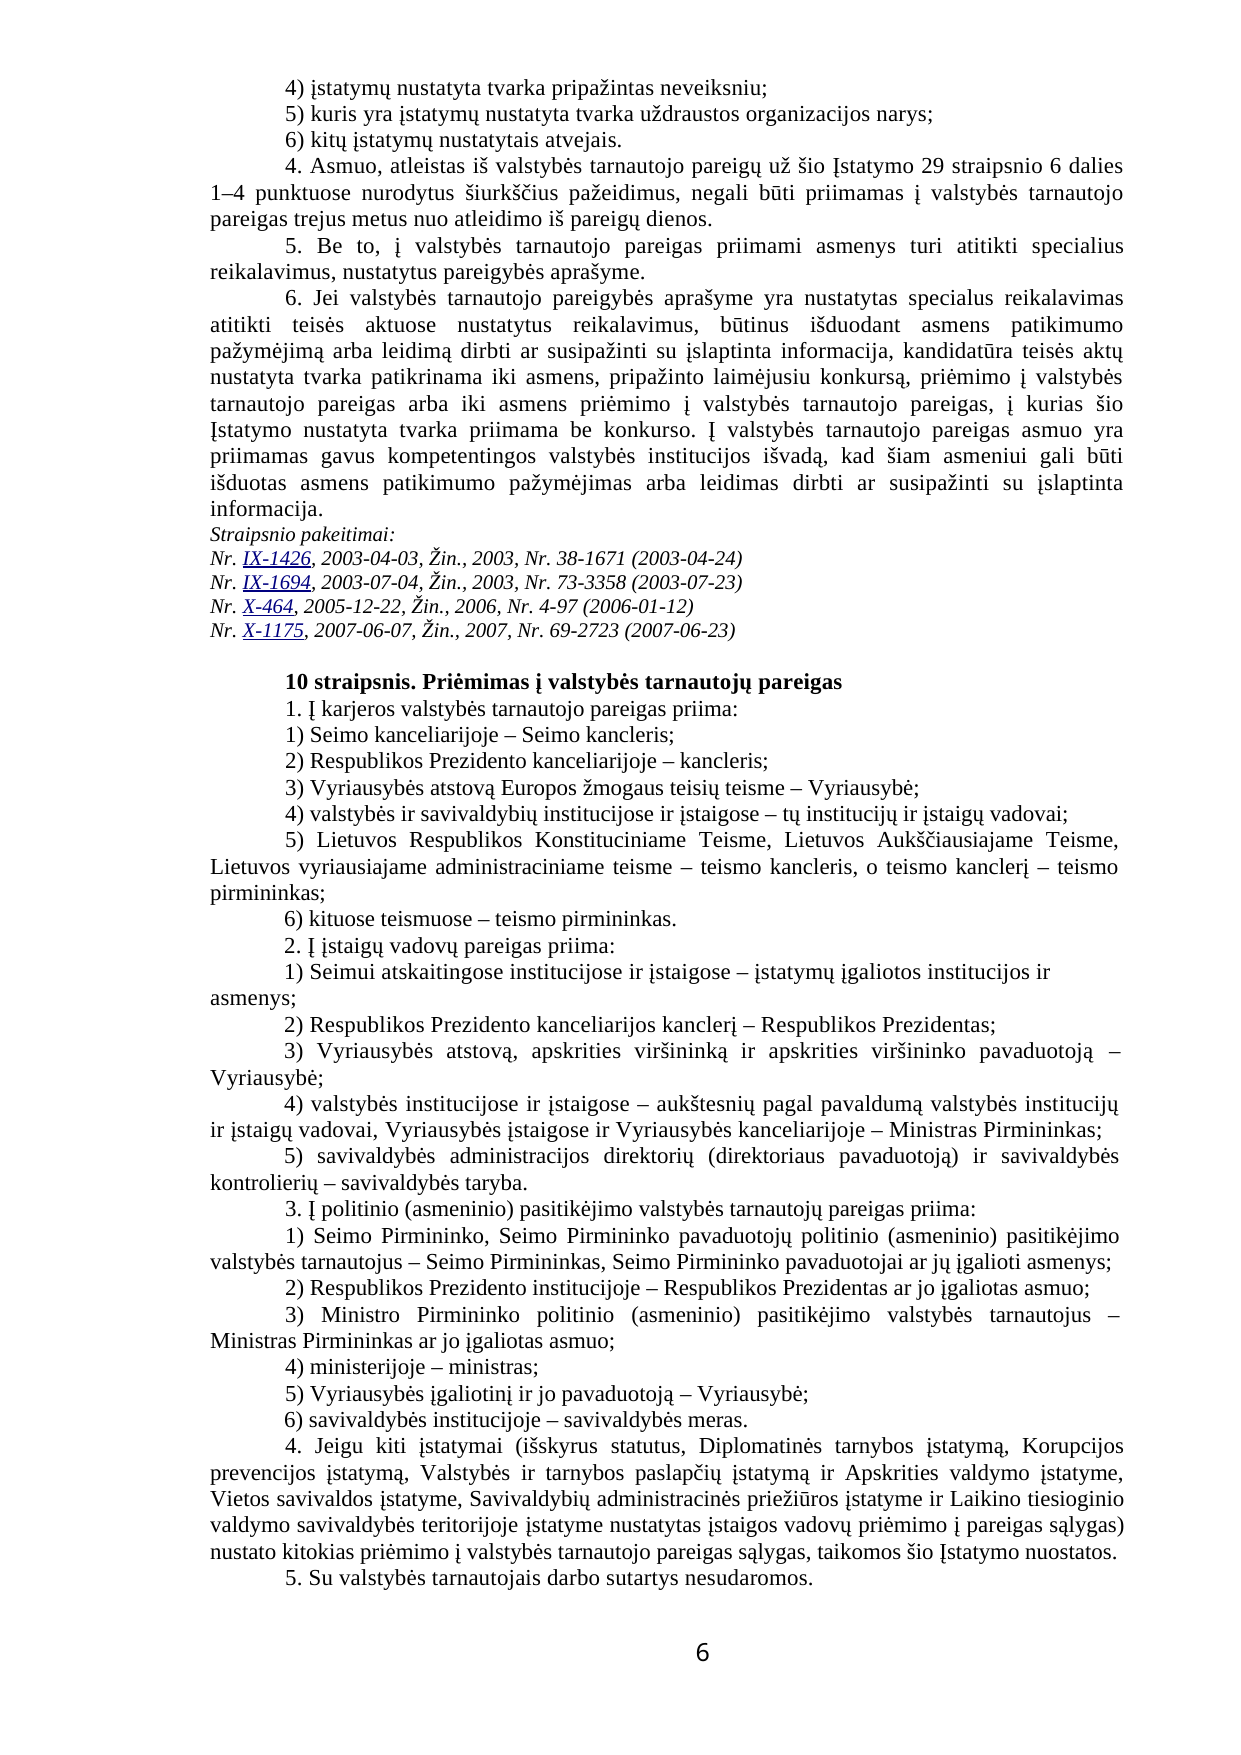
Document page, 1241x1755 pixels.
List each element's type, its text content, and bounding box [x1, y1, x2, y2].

text 1) Seimo kanceliarijoje – Seimo kancleris; [210, 721, 1120, 747]
text 6) savivaldybės institucijoje – savivaldybės meras. [210, 1406, 1120, 1432]
text 4) valstybės institucijose ir įstaigose – aukštesnių pagal pavaldumą valstybės institucijų ir įstaigų vadovai, Vyriausybės įstaigose ir Vyriausybės kanceliarijoje – Ministras Pirmininkas; [210, 1090, 1120, 1143]
text 10 straipsnis. Priėmimas į valstybės tarnautojų pareigas [210, 668, 1126, 694]
text 4. Jeigu kiti įstatymai (išskyrus statutus, Diplomatinės tarnybos įstatymą, Korupcijos prevencijos įstatymą, Valstybės ir tarnybos paslapčių įstatymą ir Apskrities valdymo įstatyme, Vietos savivaldos įstatyme, Savivaldybių administracinės priežiūros įstatyme ir Laikino tiesioginio valdymo savivaldybės teritorijoje įstatyme nustatytas įstaigos vadovų priėmimo į pareigas sąlygas) nustato kitokias priėmimo į valstybės tarnautojo pareigas sąlygas, taikomos šio Įstatymo nuostatos. [210, 1432, 1126, 1564]
text 6. Jei valstybės tarnautojo pareigybės aprašyme yra nustatytas specialus reikalavimas atitikti teisės aktuose nustatytus reikalavimus, būtinus išduodant asmens patikimumo pažymėjimą arba leidimą dirbti ar susipažinti su įslaptinta informacija, kandidatūra teisės aktų nustatyta tvarka patikrinama iki asmens, pripažinto laimėjusiu konkursą, priėmimo į valstybės tarnautojo pareigas arba iki asmens priėmimo į valstybės tarnautojo pareigas, į kurias šio Įstatymo nustatyta tvarka priimama be konkurso. Į valstybės tarnautojo pareigas asmuo yra priimamas gavus kompetentingos valstybės institucijos išvadą, kad šiam asmeniui gali būti išduotas asmens patikimumo pažymėjimas arba leidimas dirbti ar susipažinti su įslaptinta informacija. [210, 284, 1126, 522]
text 4) įstatymų nustatyta tvarka pripažintas neveiksniu; [210, 73, 1126, 100]
list 2) Respublikos Prezidento kanceliarijoje – kancleris; [210, 747, 1120, 774]
text 5. Be to, į valstybės tarnautojo pareigas priimami asmenys turi atitikti specialius reikalavimus, nustatytus pareigybės aprašyme. [210, 232, 1126, 284]
list 5) Lietuvos Respublikos Konstituciniame Teisme, Lietuvos Aukščiausiajame Teisme, Lietuvos vyriausiajame administraciniame teisme – teismo kancleris, o teismo kanclerį – teismo pirmininkas; [210, 826, 1120, 905]
text 2) Respublikos Prezidento kanceliarijos kanclerį – Respublikos Prezidentas; [210, 1011, 1120, 1037]
text 3) Vyriausybės atstovą, apskrities viršininką ir apskrities viršininko pavaduotoją – Vyriausybė; [210, 1037, 1120, 1090]
text 4. Asmuo, atleistas iš valstybės tarnautojo pareigų už šio Įstatymo 29 straipsnio 6 dalies 1–4 punktuose nurodytus šiurkščius pažeidimus, negali būti priimamas į valstybės tarnautojo pareigas trejus metus nuo atleidimo iš pareigų dienos. [210, 153, 1126, 232]
text 6) kituose teismuose – teismo pirmininkas. [210, 905, 1120, 932]
text 5. Su valstybės tarnautojais darbo sutartys nesudaromos. [210, 1564, 1126, 1591]
list 2) Respublikos Prezidento institucijoje – Respublikos Prezidentas ar jo įgaliotas asmuo; [210, 1274, 1120, 1301]
list 3) Vyriausybės atstovą Europos žmogaus teisių teisme – Vyriausybė; [210, 774, 1120, 800]
list 4) ministerijoje – ministras; [210, 1353, 1120, 1380]
text Straipsnio pakeitimai: [210, 522, 1120, 546]
text 1. Į karjeros valstybės tarnautojo pareigas priima: [210, 694, 1120, 721]
text Nr. IX-1694, 2003-07-04, Žin., 2003, Nr. 73-3358 (2003-07-23) [210, 570, 1120, 594]
text Nr. X-1175, 2007-06-07, Žin., 2007, Nr. 69-2723 (2007-06-23) [210, 618, 1120, 642]
list 4) valstybės ir savivaldybių institucijose ir įstaigose – tų institucijų ir įstaigų vadovai; [210, 800, 1120, 826]
list 5) Vyriausybės įgaliotinį ir jo pavaduotoją – Vyriausybė; [210, 1380, 1120, 1406]
text 5) kuris yra įstatymų nustatyta tvarka uždraustos organizacijos narys; [210, 100, 1126, 126]
text 1) Seimui atskaitingose institucijose ir įstaigose – įstatymų įgaliotos institucijos ir asmenys; [210, 958, 1120, 1011]
text Nr. IX-1426, 2003-04-03, Žin., 2003, Nr. 38-1671 (2003-04-24) [210, 546, 1120, 570]
list 3. Į politinio (asmeninio) pasitikėjimo valstybės tarnautojų pareigas priima: [210, 1195, 1120, 1222]
text 6) kitų įstatymų nustatytais atvejais. [210, 126, 1126, 153]
text 5) savivaldybės administracijos direktorių (direktoriaus pavaduotoją) ir savivaldybės kontrolierių – savivaldybės taryba. [210, 1143, 1120, 1195]
list 3) Ministro Pirmininko politinio (asmeninio) pasitikėjimo valstybės tarnautojus – Ministras Pirmininkas ar jo įgaliotas asmuo; [210, 1301, 1120, 1353]
list 1) Seimo Pirmininko, Seimo Pirmininko pavaduotojų politinio (asmeninio) pasitikėjimo valstybės tarnautojus – Seimo Pirmininkas, Seimo Pirmininko pavaduotojai ar jų įgalioti asmenys; [210, 1222, 1120, 1274]
text 2. Į įstaigų vadovų pareigas priima: [210, 932, 1120, 958]
text Nr. X-464, 2005-12-22, Žin., 2006, Nr. 4-97 (2006-01-12) [210, 594, 1120, 618]
